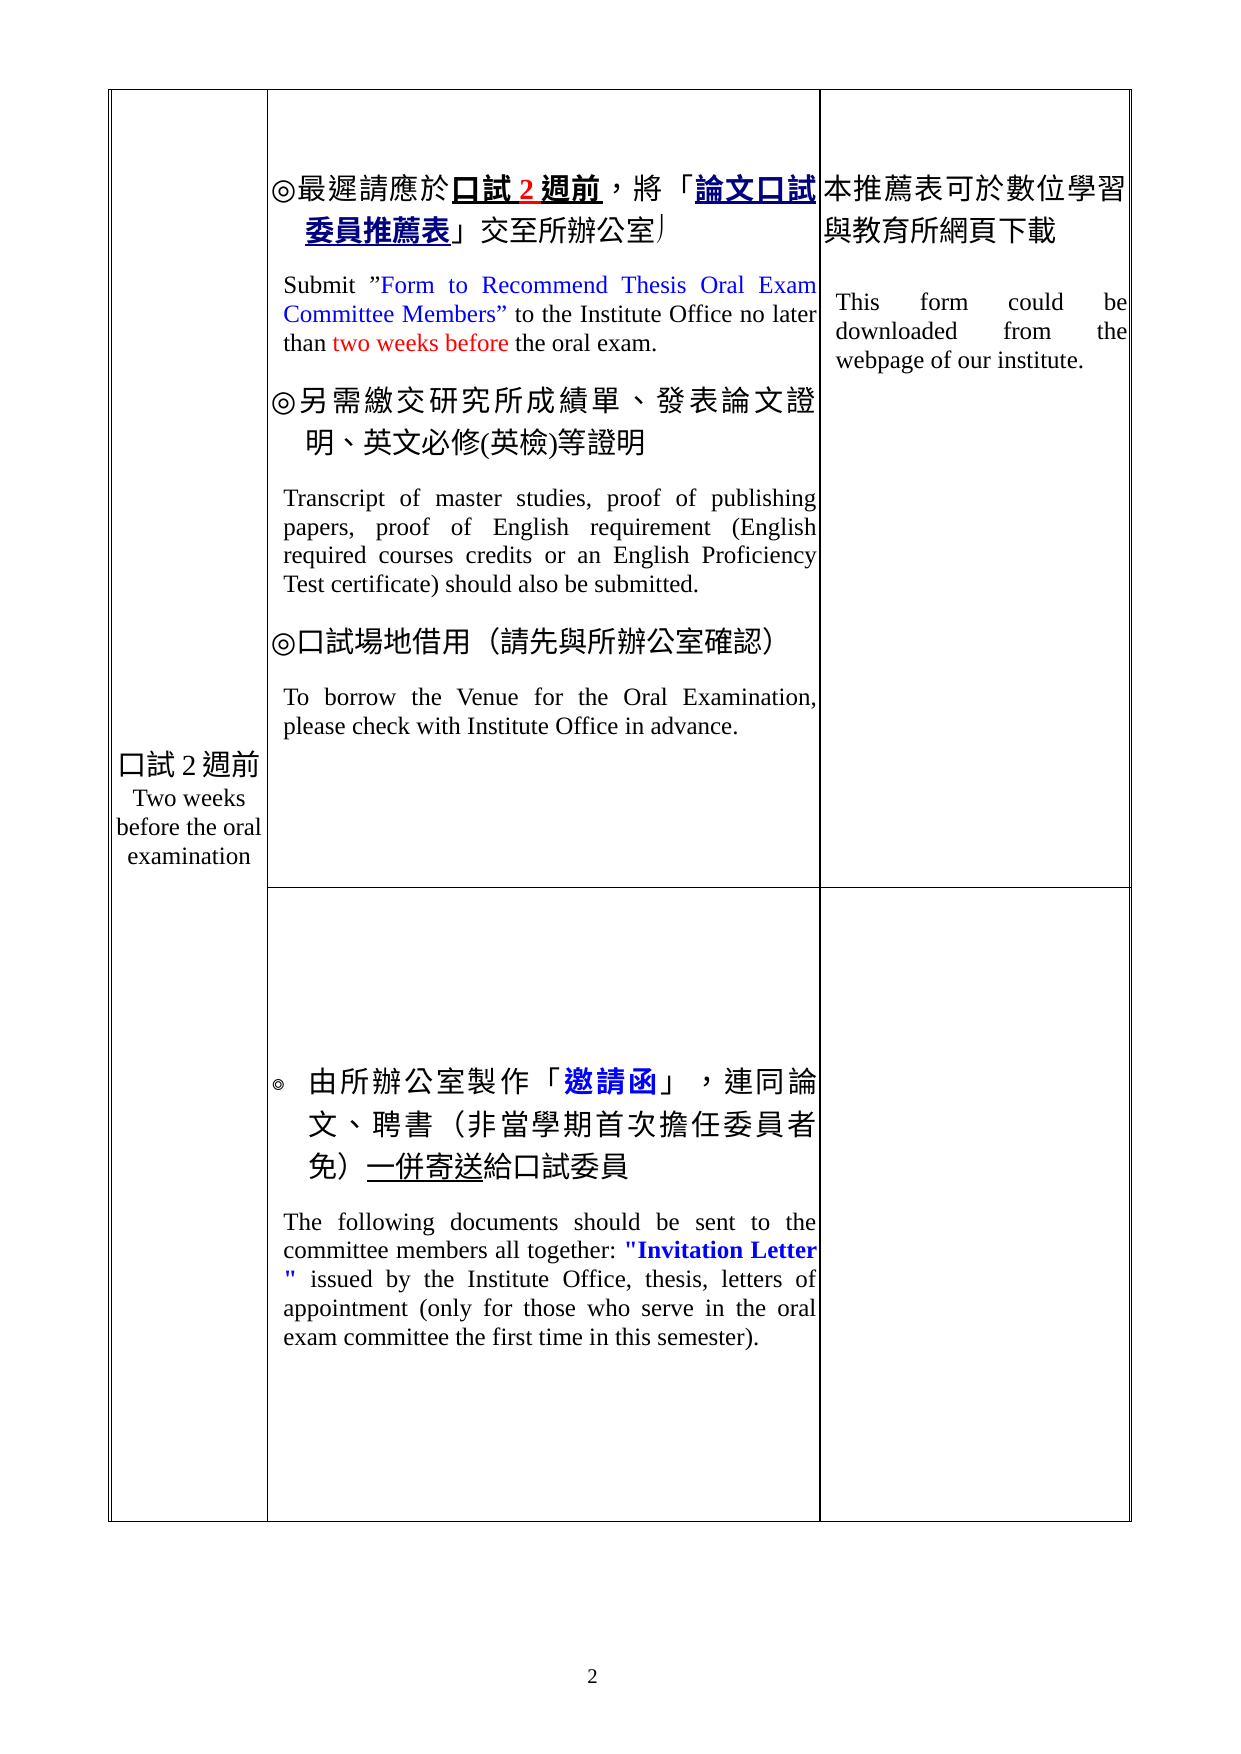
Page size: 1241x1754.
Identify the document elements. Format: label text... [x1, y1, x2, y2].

table_cell [821, 888, 1129, 1521]
table_cell 本推薦表可於數位學習與教育所網頁下載 This form could be downloaded from the webpage of our institute. [821, 90, 1129, 887]
table_cell 口試2週前 Two weeks before the oral examination [112, 90, 267, 1521]
table_cell ◎最遲請應於口試2週前，將「論文口試委員推薦表」交至所辦公室 Submit ”Form to Recommend Thesis Oral Exam Committee Members” to the Institute Office no later than two weeks before the oral exam. ◎另需繳交研究所成績單、發表論文證明、英文必修(英檢)等證明 Transcript of master studies, proof of publishing papers, proof of English requirement (English required courses credits or an English Proficiency Test certificate) should also be submitted. ◎口試場地借用（請先與所辦公室確認） To borrow the Venue for the Oral Examination, please check with Institute Office in advance. [268, 90, 819, 887]
table_cell 由所辦公室製作「邀請函」，連同論文、聘書（非當學期首次擔任委員者免）一併寄送給口試委員 The following documents should be sent to the committee members all together: "Invitation Letter " issued by the Institute Office, thesis, letters of appointment (only for those who serve in the oral exam committee the first time in this semester). [268, 888, 819, 1521]
